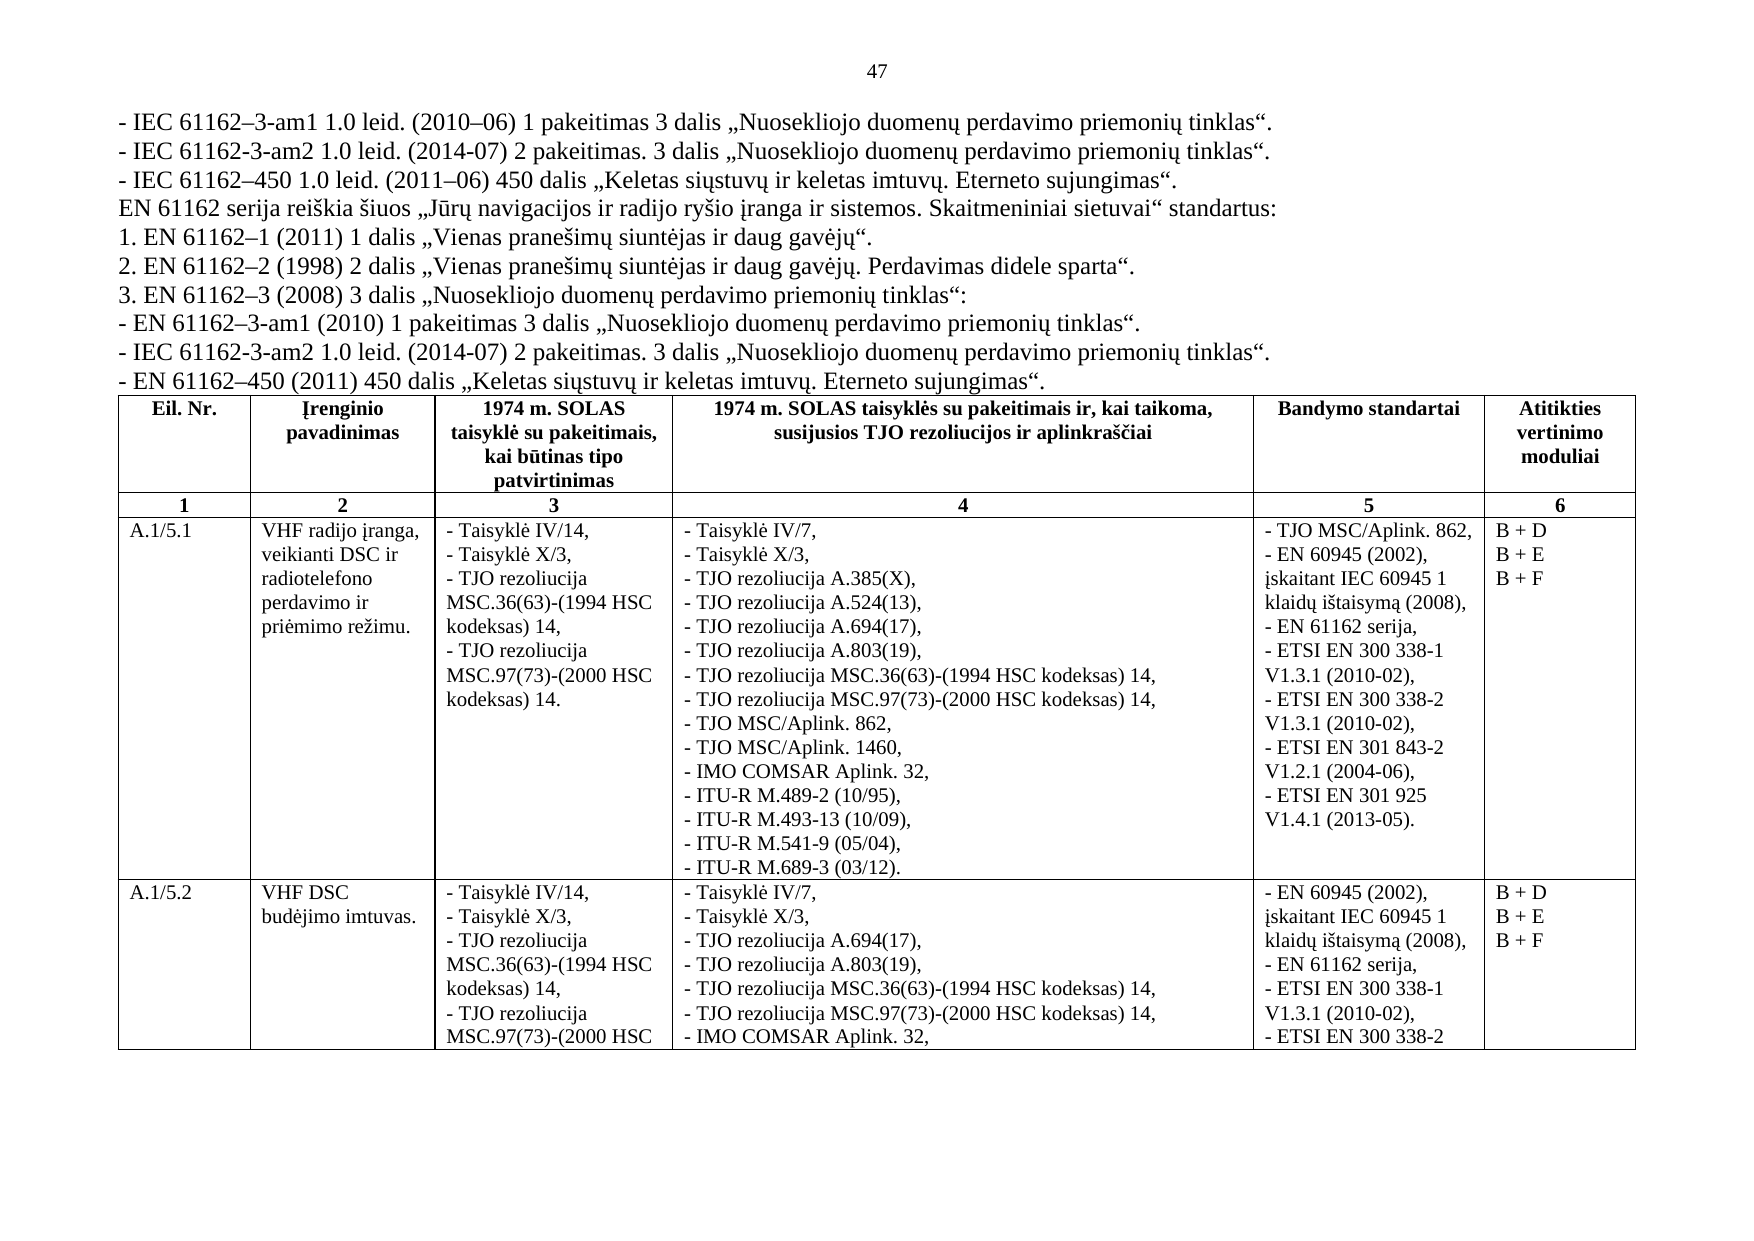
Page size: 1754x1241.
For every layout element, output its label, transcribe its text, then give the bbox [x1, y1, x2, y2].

table_cell 3 [436, 493, 672, 517]
table_header 1974 m. SOLAS taisyklės su pakeitimais ir, kai taikoma, susijusios TJO rezoliucijos ir aplinkraščiai [673, 396, 1253, 492]
text - EN 61162–450 (2011) 450 dalis „Keletas siųstuvų ir keletas imtuvų. Eterneto sujungimas“. [118, 366, 1636, 395]
table_cell 4 [673, 493, 1253, 517]
text 2. EN 61162–2 (1998) 2 dalis „Vienas pranešimų siuntėjas ir daug gavėjų. Perdavimas didele sparta“. [118, 251, 1636, 280]
text - IEC 61162–450 1.0 leid. (2011–06) 450 dalis „Keletas siųstuvų ir keletas imtuvų. Eterneto sujungimas“. [118, 165, 1636, 193]
table_header Bandymo standartai [1254, 396, 1484, 492]
text 1. EN 61162–1 (2011) 1 dalis „Vienas pranešimų siuntėjas ir daug gavėjų“. [118, 222, 1636, 251]
table_cell 2 [251, 493, 434, 517]
table_header Įrenginio pavadinimas [251, 396, 434, 492]
table_cell B + D B + E B + F [1485, 880, 1635, 1048]
table_cell B + D B + E B + F [1485, 518, 1635, 879]
table_cell VHF DSC budėjimo imtuvas. [251, 880, 434, 1048]
table_cell VHF radijo įranga, veikianti DSC ir radiotelefono perdavimo ir priėmimo režimu. [251, 518, 434, 879]
table_header 1974 m. SOLAS taisyklė su pakeitimais, kai būtinas tipo patvirtinimas [436, 396, 672, 492]
table_cell 5 [1254, 493, 1484, 517]
table_cell 1 [119, 493, 250, 517]
table_cell 6 [1485, 493, 1635, 517]
table_header Eil. Nr. [119, 396, 250, 492]
text EN 61162 serija reiškia šiuos „Jūrų navigacijos ir radijo ryšio įranga ir sistemos. Skaitmeniniai sietuvai“ standartus: [118, 193, 1636, 222]
table_cell A.1/5.2 [119, 880, 250, 1048]
text - EN 61162–3-am1 (2010) 1 pakeitimas 3 dalis „Nuosekliojo duomenų perdavimo priemonių tinklas“. [118, 308, 1636, 337]
table_cell - Taisyklė IV/7, - Taisyklė X/3, - TJO rezoliucija A.385(X), - TJO rezoliucija A.524(13), - TJO rezoliucija A.694(17), - TJO rezoliucija A.803(19), - TJO rezoliucija MSC.36(63)-(1994 HSC kodeksas) 14, - TJO rezoliucija MSC.97(73)-(2000 HSC kodeksas) 14, - TJO MSC/Aplink. 862, - TJO MSC/Aplink. 1460, - IMO COMSAR Aplink. 32, - ITU-R M.489-2 (10/95), - ITU-R M.493-13 (10/09), - ITU-R M.541-9 (05/04), - ITU-R M.689-3 (03/12). [673, 518, 1253, 879]
table_cell - EN 60945 (2002), įskaitant IEC 60945 1 klaidų ištaisymą (2008), - EN 61162 serija, - ETSI EN 300 338-1 V1.3.1 (2010-02), - ETSI EN 300 338-2 [1254, 880, 1484, 1048]
table_cell - Taisyklė IV/14, - Taisyklė X/3, - TJO rezoliucija MSC.36(63)-(1994 HSC kodeksas) 14, - TJO rezoliucija MSC.97(73)-(2000 HSC kodeksas) 14. [436, 518, 672, 879]
table_header Atitikties vertinimo moduliai [1485, 396, 1635, 492]
text - IEC 61162-3-am2 1.0 leid. (2014-07) 2 pakeitimas. 3 dalis „Nuosekliojo duomenų perdavimo priemonių tinklas“. [118, 136, 1636, 165]
text - IEC 61162-3-am2 1.0 leid. (2014-07) 2 pakeitimas. 3 dalis „Nuosekliojo duomenų perdavimo priemonių tinklas“. [118, 337, 1636, 366]
table_cell - TJO MSC/Aplink. 862, - EN 60945 (2002), įskaitant IEC 60945 1 klaidų ištaisymą (2008), - EN 61162 serija, - ETSI EN 300 338-1 V1.3.1 (2010-02), - ETSI EN 300 338-2 V1.3.1 (2010-02), - ETSI EN 301 843-2 V1.2.1 (2004-06), - ETSI EN 301 925 V1.4.1 (2013-05). [1254, 518, 1484, 879]
table_cell - Taisyklė IV/14, - Taisyklė X/3, - TJO rezoliucija MSC.36(63)-(1994 HSC kodeksas) 14, - TJO rezoliucija MSC.97(73)-(2000 HSC [436, 880, 672, 1048]
table_cell A.1/5.1 [119, 518, 250, 879]
table_cell - Taisyklė IV/7, - Taisyklė X/3, - TJO rezoliucija A.694(17), - TJO rezoliucija A.803(19), - TJO rezoliucija MSC.36(63)-(1994 HSC kodeksas) 14, - TJO rezoliucija MSC.97(73)-(2000 HSC kodeksas) 14, - IMO COMSAR Aplink. 32, [673, 880, 1253, 1048]
text - IEC 61162–3-am1 1.0 leid. (2010–06) 1 pakeitimas 3 dalis „Nuosekliojo duomenų perdavimo priemonių tinklas“. [118, 107, 1636, 136]
text 3. EN 61162–3 (2008) 3 dalis „Nuosekliojo duomenų perdavimo priemonių tinklas“: [118, 280, 1636, 308]
